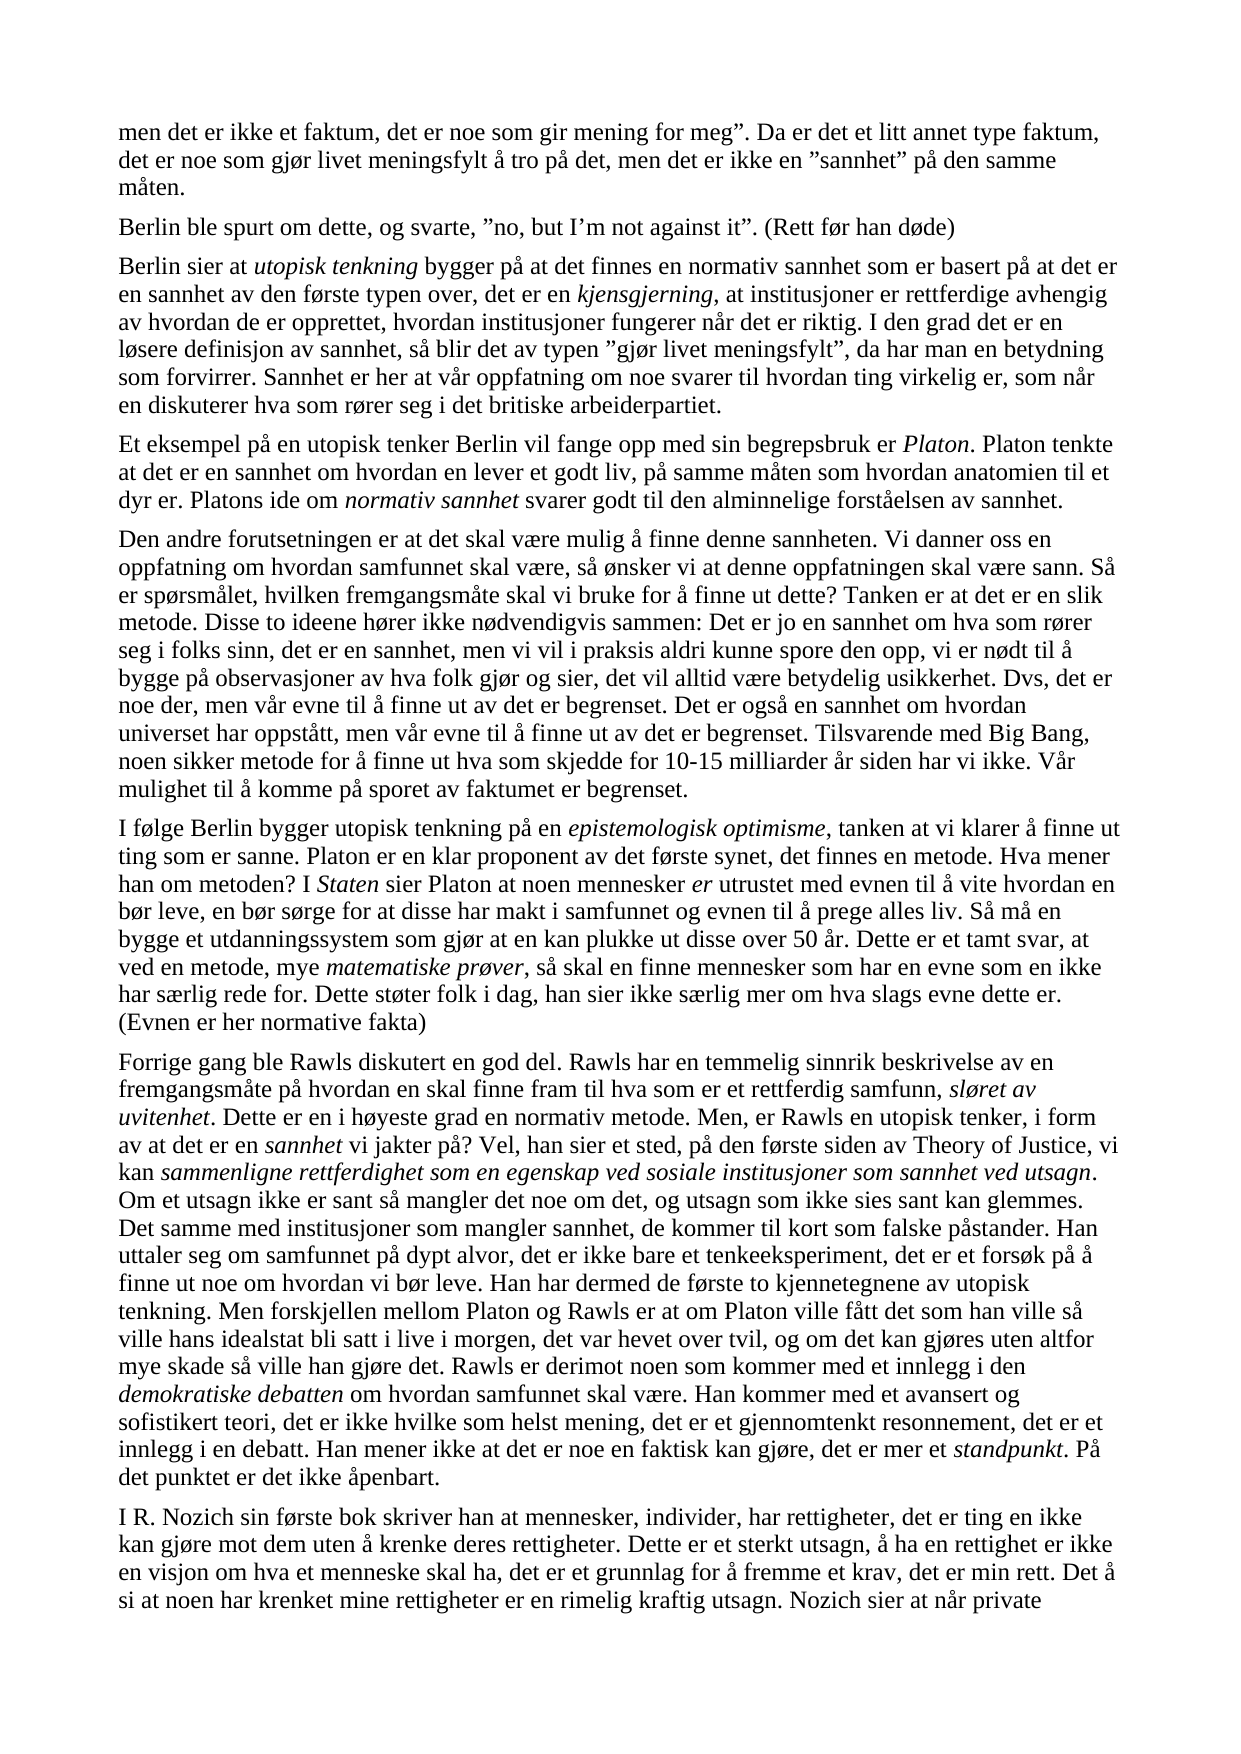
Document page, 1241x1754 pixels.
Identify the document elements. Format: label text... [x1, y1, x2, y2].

text men det er ikke et faktum, det er noe som gir mening for meg”. Da er det et litt annet type faktum, det er noe som gjør livet meningsfylt å tro på det, men det er ikke en ”sannhet” på den samme måten. [118, 118, 1122, 201]
text Berlin ble spurt om dette, og svarte, ”no, but I’m not against it”. (Rett før han døde) [118, 213, 1122, 241]
text Berlin sier at utopisk tenkning bygger på at det finnes en normativ sannhet som er basert på at det er en sannhet av den første typen over, det er en kjensgjerning, at institusjoner er rettferdige avhengig av hvordan de er opprettet, hvordan institusjoner fungerer når det er riktig. I den grad det er en løsere definisjon av sannhet, så blir det av typen ”gjør livet meningsfylt”, da har man en betydning som forvirrer. Sannhet er her at vår oppfatning om noe svarer til hvordan ting virkelig er, som når en diskuterer hva som rører seg i det britiske arbeiderpartiet. [118, 252, 1122, 419]
text Et eksempel på en utopisk tenker Berlin vil fange opp med sin begrepsbruk er Platon. Platon tenkte at det er en sannhet om hvordan en lever et godt liv, på samme måten som hvordan anatomien til et dyr er. Platons ide om normativ sannhet svarer godt til den alminnelige forståelsen av sannhet. [118, 431, 1122, 514]
text I R. Nozich sin første bok skriver han at mennesker, individer, har rettigheter, det er ting en ikke kan gjøre mot dem uten å krenke deres rettigheter. Dette er et sterkt utsagn, å ha en rettighet er ikke en visjon om hva et menneske skal ha, det er et grunnlag for å fremme et krav, det er min rett. Det å si at noen har krenket mine rettigheter er en rimelig kraftig utsagn. Nozich sier at når private [118, 1503, 1122, 1614]
text I følge Berlin bygger utopisk tenkning på en epistemologisk optimisme, tanken at vi klarer å finne ut ting som er sanne. Platon er en klar proponent av det første synet, det finnes en metode. Hva mener han om metoden? I Staten sier Platon at noen mennesker er utrustet med evnen til å vite hvordan en bør leve, en bør sørge for at disse har makt i samfunnet og evnen til å prege alles liv. Så må en bygge et utdanningssystem som gjør at en kan plukke ut disse over 50 år. Dette er et tamt svar, at ved en metode, mye matematiske prøver, så skal en finne mennesker som har en evne som en ikke har særlig rede for. Dette støter folk i dag, han sier ikke særlig mer om hva slags evne dette er. (Evnen er her normative fakta) [118, 814, 1122, 1036]
text Den andre forutsetningen er at det skal være mulig å finne denne sannheten. Vi danner oss en oppfatning om hvordan samfunnet skal være, så ønsker vi at denne oppfatningen skal være sann. Så er spørsmålet, hvilken fremgangsmåte skal vi bruke for å finne ut dette? Tanken er at det er en slik metode. Disse to ideene hører ikke nødvendigvis sammen: Det er jo en sannhet om hva som rører seg i folks sinn, det er en sannhet, men vi vil i praksis aldri kunne spore den opp, vi er nødt til å bygge på observasjoner av hva folk gjør og sier, det vil alltid være betydelig usikkerhet. Dvs, det er noe der, men vår evne til å finne ut av det er begrenset. Det er også en sannhet om hvordan universet har oppstått, men vår evne til å finne ut av det er begrenset. Tilsvarende med Big Bang, noen sikker metode for å finne ut hva som skjedde for 10-15 milliarder år siden har vi ikke. Vår mulighet til å komme på sporet av faktumet er begrenset. [118, 525, 1122, 802]
text Forrige gang ble Rawls diskutert en god del. Rawls har en temmelig sinnrik beskrivelse av en fremgangsmåte på hvordan en skal finne fram til hva som er et rettferdig samfunn, sløret av uvitenhet. Dette er en i høyeste grad en normativ metode. Men, er Rawls en utopisk tenker, i form av at det er en sannhet vi jakter på? Vel, han sier et sted, på den første siden av Theory of Justice, vi kan sammenligne rettferdighet som en egenskap ved sosiale institusjoner som sannhet ved utsagn. Om et utsagn ikke er sant så mangler det noe om det, og utsagn som ikke sies sant kan glemmes. Det samme med institusjoner som mangler sannhet, de kommer til kort som falske påstander. Han uttaler seg om samfunnet på dypt alvor, det er ikke bare et tenkeeksperiment, det er et forsøk på å finne ut noe om hvordan vi bør leve. Han har dermed de første to kjennetegnene av utopisk tenkning. Men forskjellen mellom Platon og Rawls er at om Platon ville fått det som han ville så ville hans idealstat bli satt i live i morgen, det var hevet over tvil, og om det kan gjøres uten altfor mye skade så ville han gjøre det. Rawls er derimot noen som kommer med et innlegg i den demokratiske debatten om hvordan samfunnet skal være. Han kommer med et avansert og sofistikert teori, det er ikke hvilke som helst mening, det er et gjennomtenkt resonnement, det er et innlegg i en debatt. Han mener ikke at det er noe en faktisk kan gjøre, det er mer et standpunkt. På det punktet er det ikke åpenbart. [118, 1048, 1122, 1491]
